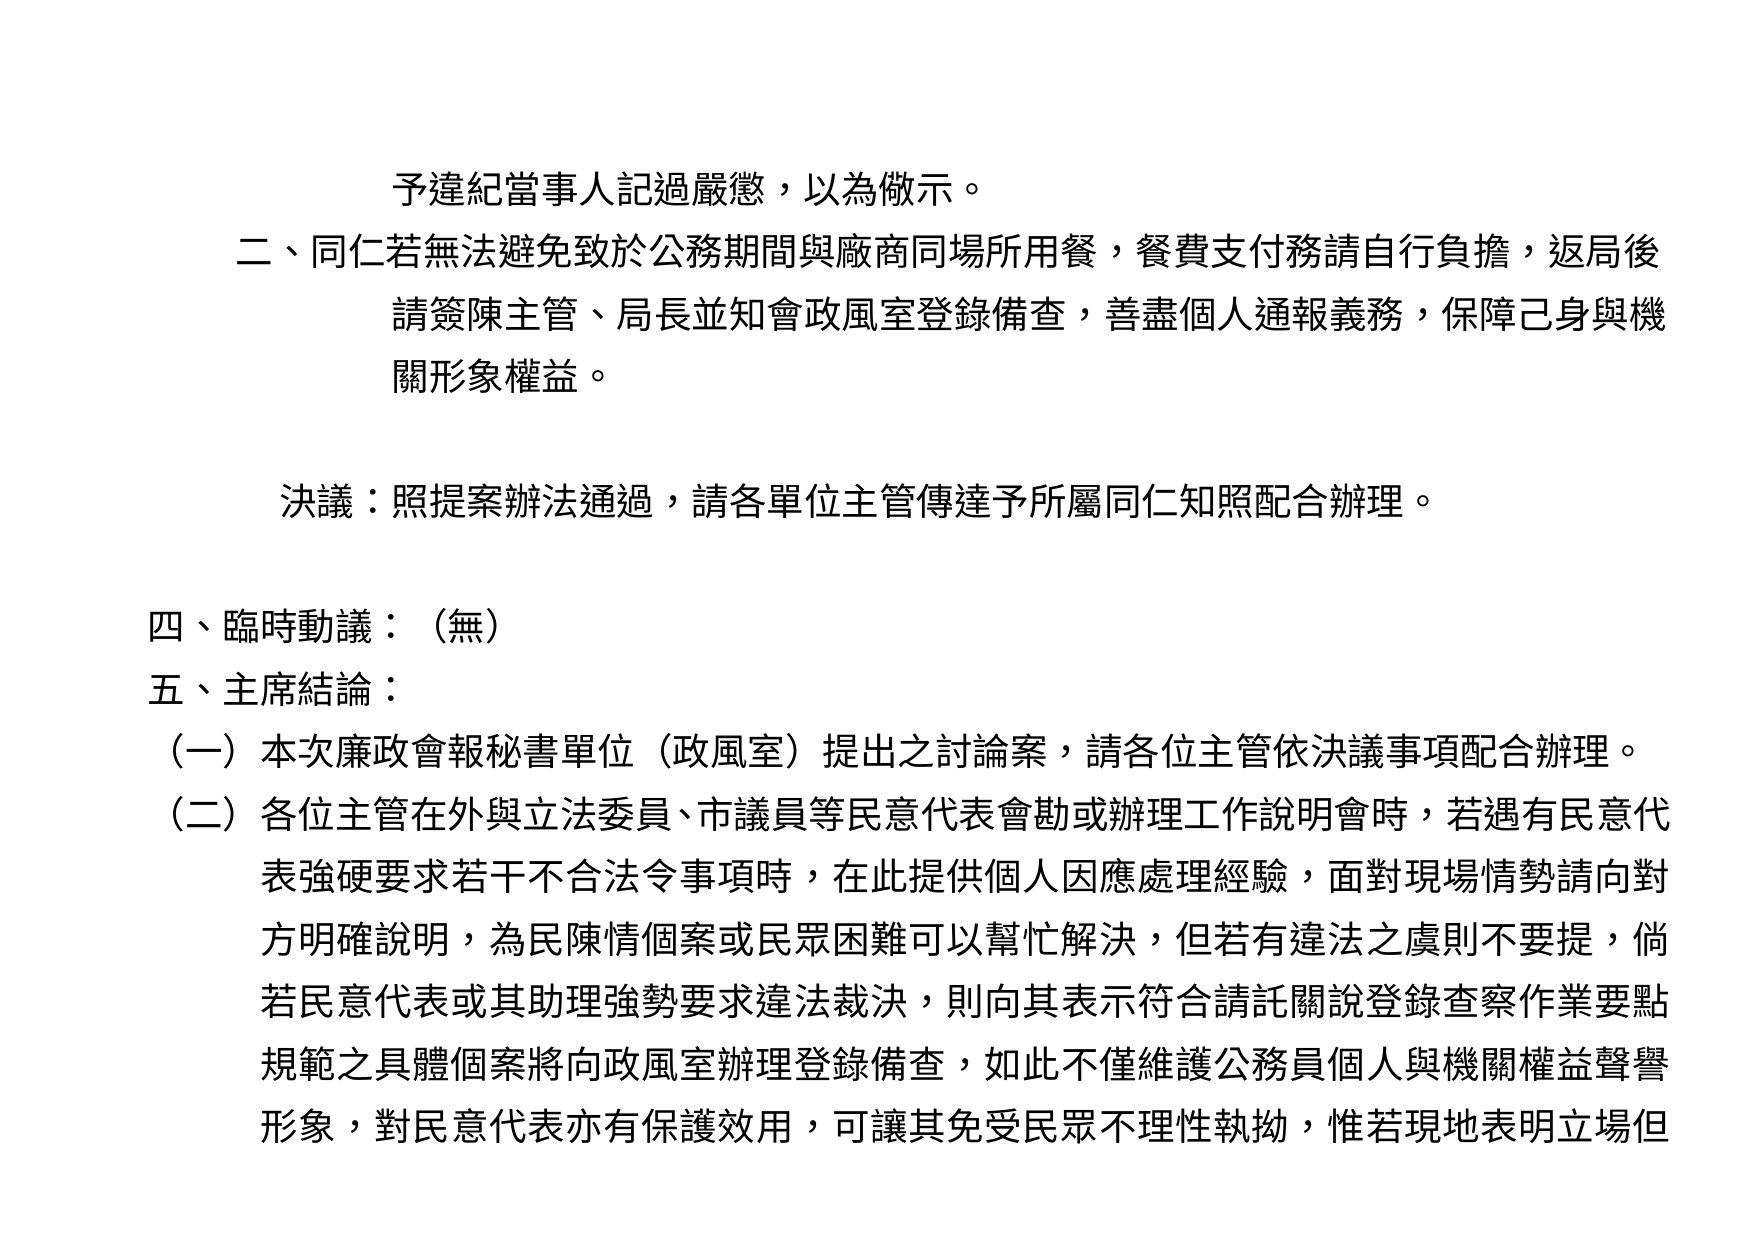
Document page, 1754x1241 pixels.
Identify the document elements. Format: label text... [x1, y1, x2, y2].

text （二）各位主管在外與立法委員、市議員等民意代表會勘或辦理工作說明會時，若遇有民意代表強硬要求若干不合法令事項時，在此提供個人因應處理經驗，面對現場情勢請向對方明確說明，為民陳情個案或民眾困難可以幫忙解決，但若有違法之虞則不要提，倘若民意代表或其助理強勢要求違法裁決，則向其表示符合請託關說登錄查察作業要點規範之具體個案將向政風室辦理登錄備查，如此不僅維護公務員個人與機關權益聲譽形象，對民意代表亦有保護效用，可讓其免受民眾不理性執拗，惟若現地表明立場但 [148, 781, 1671, 1156]
text 四、臨時動議：（無） [148, 593, 1671, 656]
text 予違紀當事人記過嚴懲，以為儆示。 [316, 156, 1671, 218]
text （一）本次廉政會報秘書單位（政風室）提出之討論案，請各位主管依決議事項配合辦理。 [148, 718, 1671, 781]
text 二、同仁若無法避免致於公務期間與廠商同場所用餐，餐費支付務請自行負擔，返局後請簽陳主管、局長並知會政風室登錄備查，善盡個人通報義務，保障己身與機關形象權益。 [148, 218, 1671, 406]
text 五、主席結論： [148, 656, 1671, 718]
text 決議：照提案辦法通過，請各單位主管傳達予所屬同仁知照配合辦理。 [279, 468, 1671, 531]
